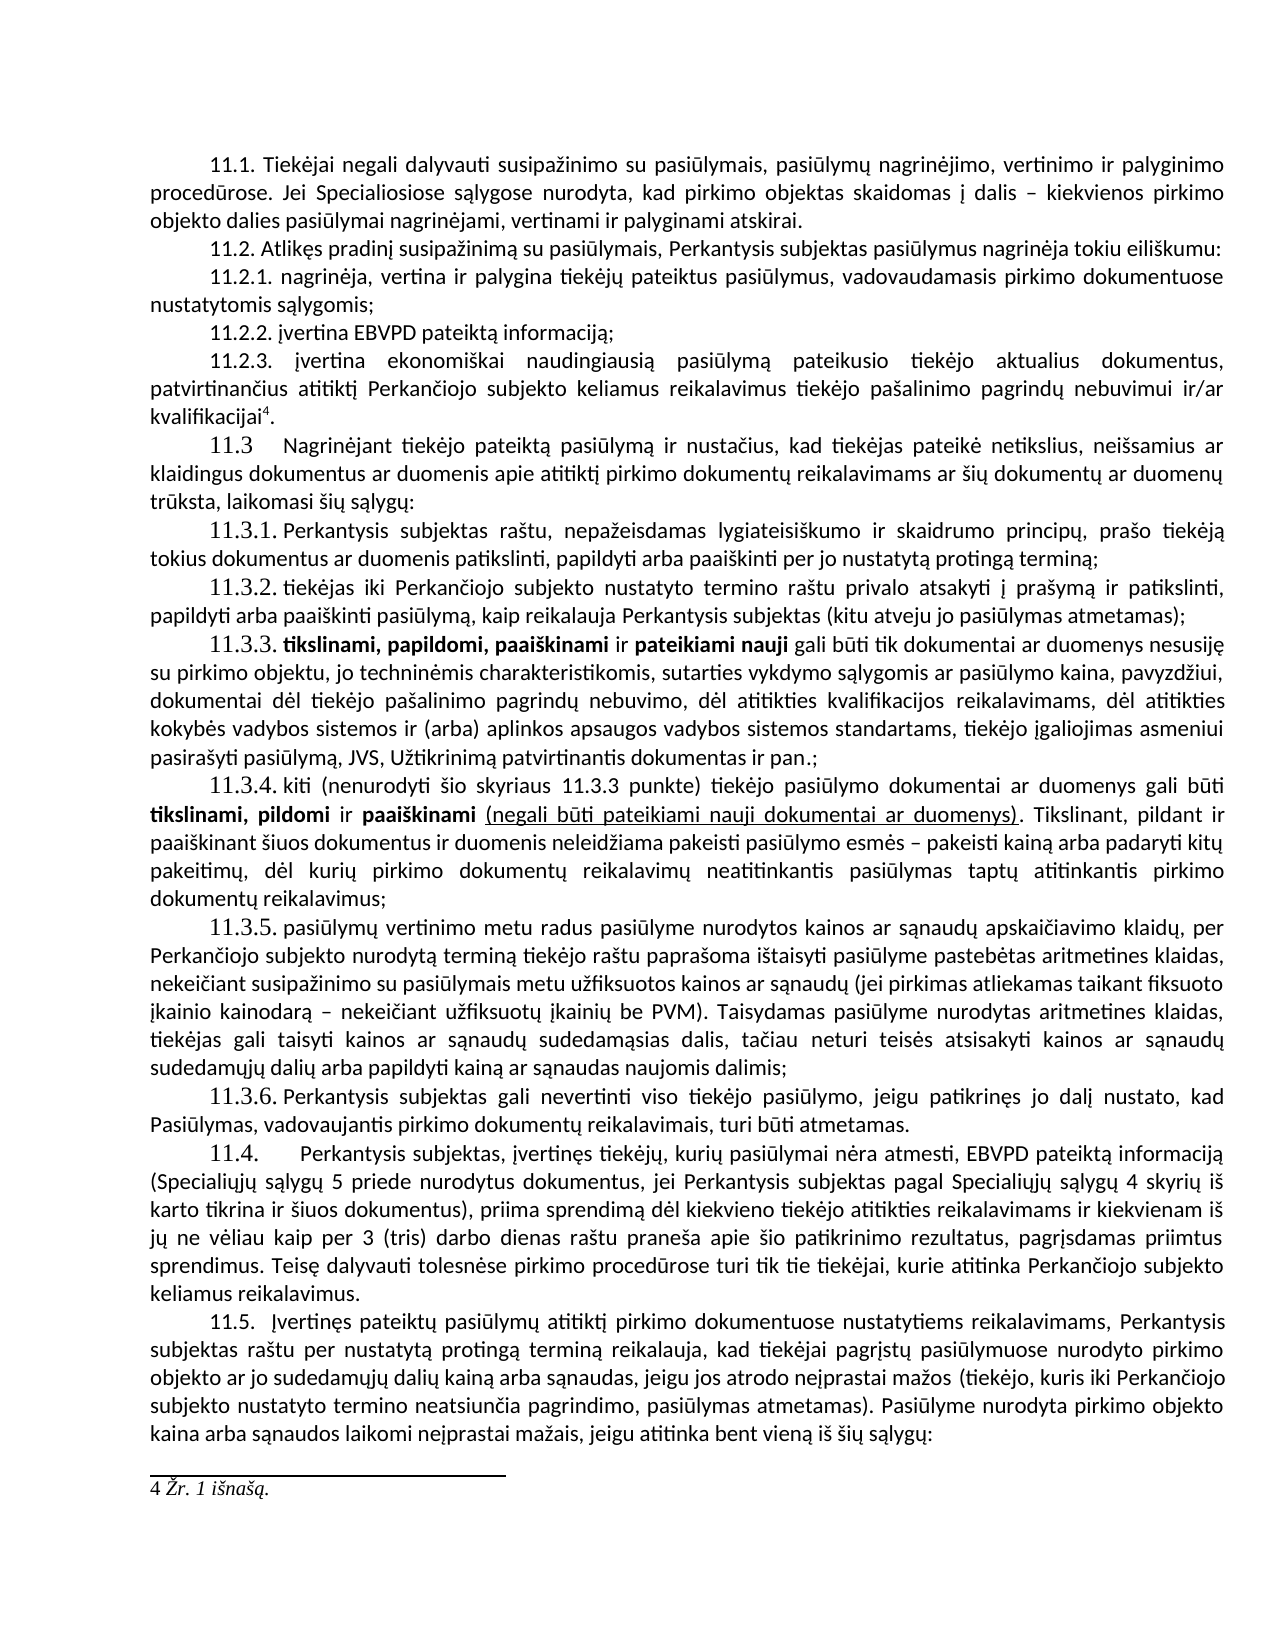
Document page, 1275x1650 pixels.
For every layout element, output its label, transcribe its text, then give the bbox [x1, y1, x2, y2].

text 11.1. Tiekėjai negali dalyvauti susipažinimo su pasiūlymais, pasiūlymų nagrinėjimo, vertinimo ir palyginimo procedūrose. Jei Specialiosiose sąlygose nurodyta, kad pirkimo objektas skaidomas į dalis – kiekvienos pirkimo objekto dalies pasiūlymai nagrinėjami, vertinami ir palyginami atskirai. [150, 150, 1226, 234]
text 11.2.2. įvertina EBVPD pateiktą informaciją; [150, 318, 1226, 346]
text Žr. 1 išnašą. [150, 1476, 1226, 1500]
text 11.2.1. nagrinėja, vertina ir palygina tiekėjų pateiktus pasiūlymus, vadovaudamasis pirkimo dokumentuose nustatytomis sąlygomis; [150, 262, 1226, 318]
text 11.2.3. įvertina ekonomiškai naudingiausią pasiūlymą pateikusio tiekėjo aktualius dokumentus, patvirtinančius atitiktį Perkančiojo subjekto keliamus reikalavimus tiekėjo pašalinimo pagrindų nebuvimui ir/ar kvalifikacijai. [150, 346, 1226, 430]
text 11.5. Įvertinęs pateiktų pasiūlymų atitiktį pirkimo dokumentuose nustatytiems reikalavimams, Perkantysis subjektas raštu per nustatytą protingą terminą reikalauja, kad tiekėjai pagrįstų pasiūlymuose nurodyto pirkimo objekto ar jo sudedamųjų dalių kainą arba sąnaudas, jeigu jos atrodo neįprastai mažos (tiekėjo, kuris iki Perkančiojo subjekto nustatyto termino neatsiunčia pagrindimo, pasiūlymas atmetamas). Pasiūlyme nurodyta pirkimo objekto kaina arba sąnaudos laikomi neįprastai mažais, jeigu atitinka bent vieną iš šių sąlygų: [150, 1307, 1226, 1447]
list pasiūlymų vertinimo metu radus pasiūlyme nurodytos kainos ar sąnaudų apskaičiavimo klaidų, per Perkančiojo subjekto nurodytą terminą tiekėjo raštu paprašoma ištaisyti pasiūlyme pastebėtas aritmetines klaidas, nekeičiant susipažinimo su pasiūlymais metu užfiksuotos kainos ar sąnaudų (jei pirkimas atliekamas taikant fiksuoto įkainio kainodarą – nekeičiant užfiksuotų įkainių be PVM). Taisydamas pasiūlyme nurodytas aritmetines klaidas, tiekėjas gali taisyti kainos ar sąnaudų sudedamąsias dalis, tačiau neturi teisės atsisakyti kainos ar sąnaudų sudedamųjų dalių arba papildyti kainą ar sąnaudas naujomis dalimis; [150, 912, 1226, 1081]
list Perkantysis subjektas raštu, nepažeisdamas lygiateisiškumo ir skaidrumo principų, prašo tiekėją tokius dokumentus ar duomenis patikslinti, papildyti arba paaiškinti per jo nustatytą protingą terminą; [150, 515, 1226, 572]
list Perkantysis subjektas gali nevertinti viso tiekėjo pasiūlymo, jeigu patikrinęs jo dalį nustato, kad Pasiūlymas, vadovaujantis pirkimo dokumentų reikalavimais, turi būti atmetamas. [150, 1081, 1226, 1138]
list Perkantysis subjektas, įvertinęs tiekėjų, kurių pasiūlymai nėra atmesti, EBVPD pateiktą informaciją (Specialiųjų sąlygų 5 priede nurodytus dokumentus, jei Perkantysis subjektas pagal Specialiųjų sąlygų 4 skyrių iš karto tikrina ir šiuos dokumentus), priima sprendimą dėl kiekvieno tiekėjo atitikties reikalavimams ir kiekvienam iš jų ne vėliau kaip per 3 (tris) darbo dienas raštu praneša apie šio patikrinimo rezultatus, pagrįsdamas priimtus sprendimus. Teisę dalyvauti tolesnėse pirkimo procedūrose turi tik tie tiekėjai, kurie atitinka Perkančiojo subjekto keliamus reikalavimus. [150, 1138, 1226, 1307]
list Nagrinėjant tiekėjo pateiktą pasiūlymą ir nustačius, kad tiekėjas pateikė netikslius, neišsamius ar klaidingus dokumentus ar duomenis apie atitiktį pirkimo dokumentų reikalavimams ar šių dokumentų ar duomenų trūksta, laikomasi šių sąlygų: [150, 430, 1226, 515]
text 11.2. Atlikęs pradinį susipažinimą su pasiūlymais, Perkantysis subjektas pasiūlymus nagrinėja tokiu eiliškumu: [150, 234, 1226, 262]
list kiti (nenurodyti šio skyriaus 11.3.3 punkte) tiekėjo pasiūlymo dokumentai ar duomenys gali būti tikslinami, pildomi ir paaiškinami (negali būti pateikiami nauji dokumentai ar duomenys). Tikslinant, pildant ir paaiškinant šiuos dokumentus ir duomenis neleidžiama pakeisti pasiūlymo esmės – pakeisti kainą arba padaryti kitų pakeitimų, dėl kurių pirkimo dokumentų reikalavimų neatitinkantis pasiūlymas taptų atitinkantis pirkimo dokumentų reikalavimus; [150, 771, 1226, 912]
list tikslinami, papildomi, paaiškinami ir pateikiami nauji gali būti tik dokumentai ar duomenys nesusiję su pirkimo objektu, jo techninėmis charakteristikomis, sutarties vykdymo sąlygomis ar pasiūlymo kaina, pavyzdžiui, dokumentai dėl tiekėjo pašalinimo pagrindų nebuvimo, dėl atitikties kvalifikacijos reikalavimams, dėl atitikties kokybės vadybos sistemos ir (arba) aplinkos apsaugos vadybos sistemos standartams, tiekėjo įgaliojimas asmeniui pasirašyti pasiūlymą, JVS, Užtikrinimą patvirtinantis dokumentas ir pan.; [150, 629, 1226, 771]
list tiekėjas iki Perkančiojo subjekto nustatyto termino raštu privalo atsakyti į prašymą ir patikslinti, papildyti arba paaiškinti pasiūlymą, kaip reikalauja Perkantysis subjektas (kitu atveju jo pasiūlymas atmetamas); [150, 572, 1226, 629]
